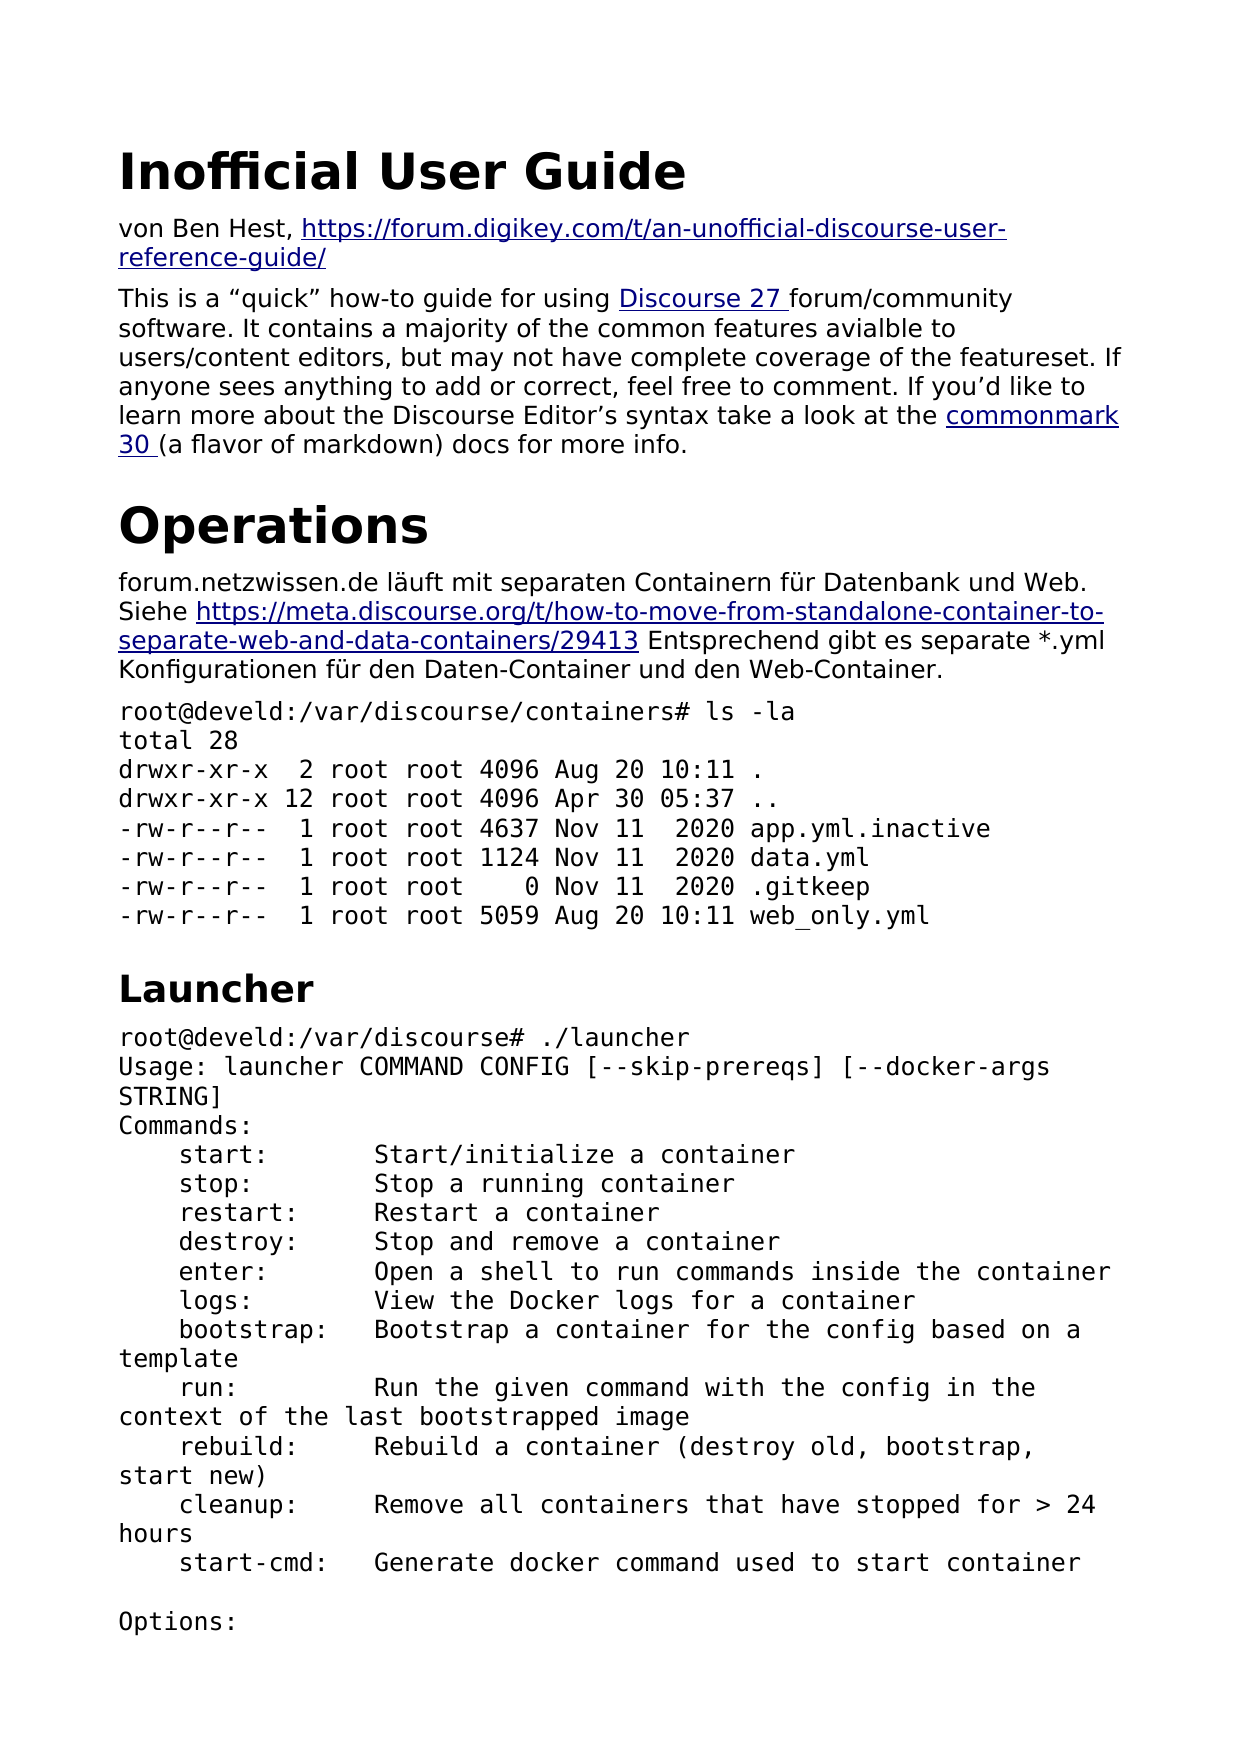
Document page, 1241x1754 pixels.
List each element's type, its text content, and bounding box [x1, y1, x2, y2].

subtitle Launcher [118, 967, 1122, 1011]
text forum.netzwissen.de läuft mit separaten Containern für Datenbank und Web. Siehe https://meta.discourse.org/t/how-to-move-from-standalone-container-to-separate-web-and-data-containers/29413 Entsprechend gibt es separate *.yml Konfigurationen für den Daten-Container und den Web-Container. [118, 568, 1122, 684]
text This is a “quick” how-to guide for using Discourse 27 forum/community software. It contains a majority of the common features avialble to users/content editors, but may not have complete coverage of the featureset. If anyone sees anything to add or correct, feel free to comment. If you’d like to learn more about the Discourse Editor’s syntax take a look at the commonmark 30 (a flavor of markdown) docs for more info. [118, 285, 1122, 460]
text root@develd:/var/discourse# ./launcher Usage: launcher COMMAND CONFIG [--skip-prereqs] [--docker-args STRING] Commands: start: Start/initialize a container stop: Stop a running container restart: Restart a container destroy: Stop and remove a container enter: Open a shell to run commands inside the container logs: View the Docker logs for a container bootstrap: Bootstrap a container for the config based on a template run: Run the given command with the config in the context of the last bootstrapped image rebuild: Rebuild a container (destroy old, bootstrap, start new) cleanup: Remove all containers that have stopped for > 24 hours start-cmd: Generate docker command used to start container Options: [118, 1023, 1122, 1636]
subtitle Inofficial User Guide [118, 143, 1122, 201]
text root@develd:/var/discourse/containers# ls -la total 28 drwxr-xr-x 2 root root 4096 Aug 20 10:11 . drwxr-xr-x 12 root root 4096 Apr 30 05:37 .. -rw-r--r-- 1 root root 4637 Nov 11 2020 app.yml.inactive -rw-r--r-- 1 root root 1124 Nov 11 2020 data.yml -rw-r--r-- 1 root root 0 Nov 11 2020 .gitkeep -rw-r--r-- 1 root root 5059 Aug 20 10:11 web_only.yml [118, 697, 1122, 930]
subtitle Operations [118, 497, 1122, 555]
text von Ben Hest, https://forum.digikey.com/t/an-unofficial-discourse-user-reference-guide/ [118, 214, 1122, 272]
